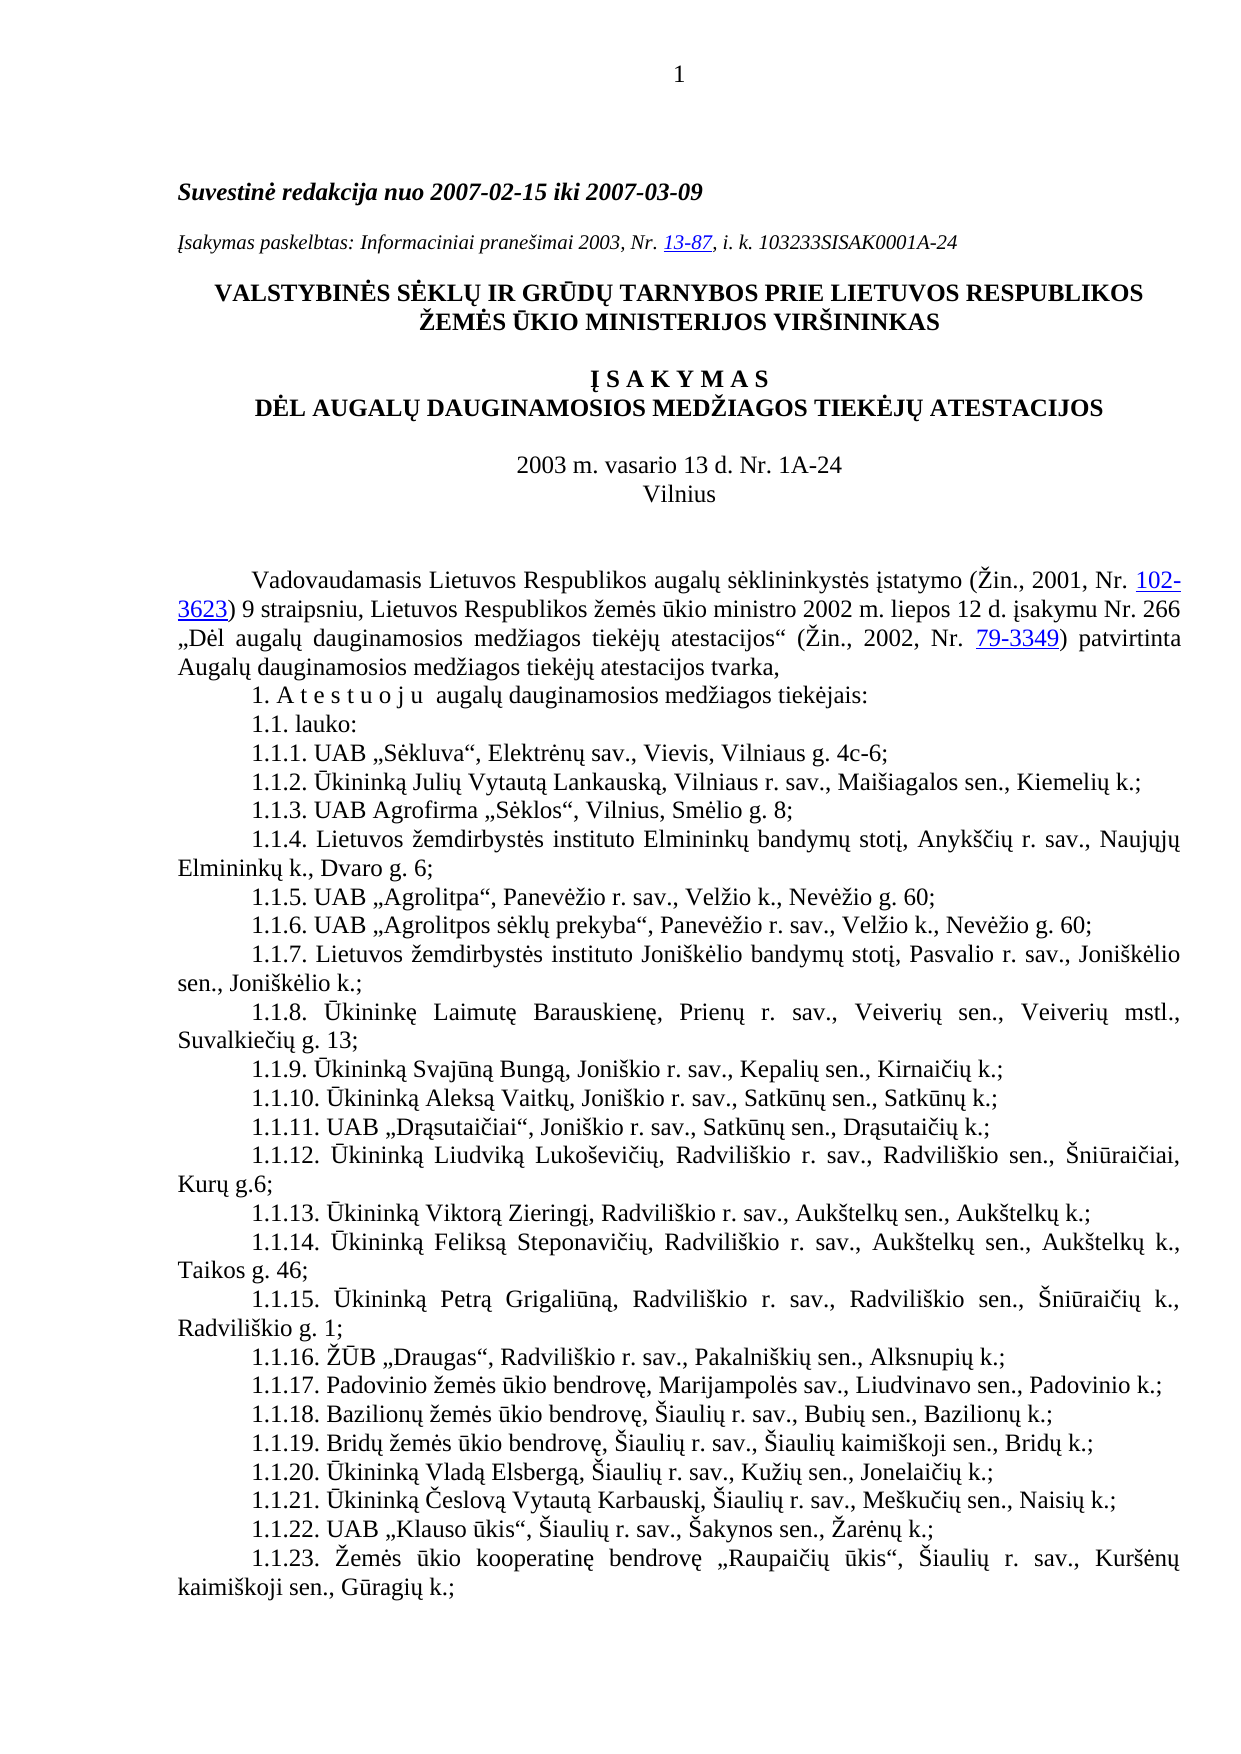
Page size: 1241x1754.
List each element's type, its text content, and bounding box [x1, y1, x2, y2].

text 1.1.3. UAB Agrofirma „Sėklos“, Vilnius, Smėlio g. 8; [177, 796, 1181, 824]
text 1.1.4. Lietuvos žemdirbystės instituto Elmininkų bandymų stotį, Anykščių r. sav., Naujųjų Elmininkų k., Dvaro g. 6; [177, 824, 1181, 882]
text 1.1.5. UAB „Agrolitpa“, Panevėžio r. sav., Velžio k., Nevėžio g. 60; [177, 882, 1181, 911]
text 1.1.13. Ūkininką Viktorą Zieringį, Radviliškio r. sav., Aukštelkų sen., Aukštelkų k.; [177, 1198, 1181, 1227]
text 1.1.16. ŽŪB „Draugas“, Radviliškio r. sav., Pakalniškių sen., Alksnupių k.; [177, 1342, 1181, 1371]
text 1.1.21. Ūkininką Česlovą Vytautą Karbauskį, Šiaulių r. sav., Meškučių sen., Naisių k.; [177, 1486, 1181, 1514]
text 1.1.2. Ūkininką Julių Vytautą Lankauską, Vilniaus r. sav., Maišiagalos sen., Kiemelių k.; [177, 767, 1181, 796]
text 1.1.19. Bridų žemės ūkio bendrovę, Šiaulių r. sav., Šiaulių kaimiškoji sen., Bridų k.; [177, 1428, 1181, 1457]
text 1.1. lauko: [177, 709, 1181, 738]
text 1.1.1. UAB „Sėkluva“, Elektrėnų sav., Vievis, Vilniaus g. 4c-6; [177, 738, 1181, 767]
text Suvestinė redakcija nuo 2007-02-15 iki 2007-03-09 [177, 177, 1181, 206]
text Vilnius [177, 479, 1181, 508]
text DĖL AUGALŲ DAUGINAMOSIOS MEDŽIAGOS TIEKĖJŲ ATESTACIJOS [177, 393, 1181, 422]
text 1. Atestuoju augalų dauginamosios medžiagos tiekėjais: [177, 681, 1181, 709]
text 1.1.20. Ūkininką Vladą Elsbergą, Šiaulių r. sav., Kužių sen., Jonelaičių k.; [177, 1457, 1181, 1486]
text 1.1.11. UAB „Drąsutaičiai“, Joniškio r. sav., Satkūnų sen., Drąsutaičių k.; [177, 1112, 1181, 1141]
text 1.1.10. Ūkininką Aleksą Vaitkų, Joniškio r. sav., Satkūnų sen., Satkūnų k.; [177, 1083, 1181, 1112]
text 1.1.17. Padovinio žemės ūkio bendrovę, Marijampolės sav., Liudvinavo sen., Padovinio k.; [177, 1371, 1181, 1399]
text 1.1.7. Lietuvos žemdirbystės instituto Joniškėlio bandymų stotį, Pasvalio r. sav., Joniškėlio sen., Joniškėlio k.; [177, 939, 1181, 997]
text Įsakymas paskelbtas: Informaciniai pranešimai 2003, Nr. 13-87, i. k. 103233SISAK0001A-24 [177, 230, 1181, 254]
text 1.1.23. Žemės ūkio kooperatinę bendrovę „Raupaičių ūkis“, Šiaulių r. sav., Kuršėnų kaimiškoji sen., Gūragių k.; [177, 1543, 1181, 1601]
text 2003 m. vasario 13 d. Nr. 1A-24 [177, 451, 1181, 479]
text 1.1.9. Ūkininką Svajūną Bungą, Joniškio r. sav., Kepalių sen., Kirnaičių k.; [177, 1054, 1181, 1083]
text 1.1.6. UAB „Agrolitpos sėklų prekyba“, Panevėžio r. sav., Velžio k., Nevėžio g. 60; [177, 911, 1181, 939]
text 1.1.14. Ūkininką Feliksą Steponavičių, Radviliškio r. sav., Aukštelkų sen., Aukštelkų k., Taikos g. 46; [177, 1227, 1181, 1284]
text VALSTYBINĖS SĖKLŲ IR GRŪDŲ TARNYBOS PRIE LIETUVOS RESPUBLIKOS ŽEMĖS ŪKIO MINISTERIJOS VIRŠININKAS [177, 278, 1181, 336]
text 1.1.22. UAB „Klauso ūkis“, Šiaulių r. sav., Šakynos sen., Žarėnų k.; [177, 1514, 1181, 1543]
text 1.1.8. Ūkininkę Laimutę Barauskienę, Prienų r. sav., Veiverių sen., Veiverių mstl., Suvalkiečių g. 13; [177, 997, 1181, 1054]
text Į S A K Y M A S [177, 364, 1181, 393]
text 1.1.12. Ūkininką Liudviką Lukoševičių, Radviliškio r. sav., Radviliškio sen., Šniūraičiai, Kurų g.6; [177, 1141, 1181, 1198]
text 1.1.15. Ūkininką Petrą Grigaliūną, Radviliškio r. sav., Radviliškio sen., Šniūraičių k., Radviliškio g. 1; [177, 1284, 1181, 1342]
text 1.1.18. Bazilionų žemės ūkio bendrovę, Šiaulių r. sav., Bubių sen., Bazilionų k.; [177, 1399, 1181, 1428]
text Vadovaudamasis Lietuvos Respublikos augalų sėklininkystės įstatymo (Žin., 2001, Nr. 102-3623) 9 straipsniu, Lietuvos Respublikos žemės ūkio ministro 2002 m. liepos 12 d. įsakymu Nr. 266 „Dėl augalų dauginamosios medžiagos tiekėjų atestacijos“ (Žin., 2002, Nr. 79-3349) patvirtinta Augalų dauginamosios medžiagos tiekėjų atestacijos tvarka, [177, 566, 1181, 681]
